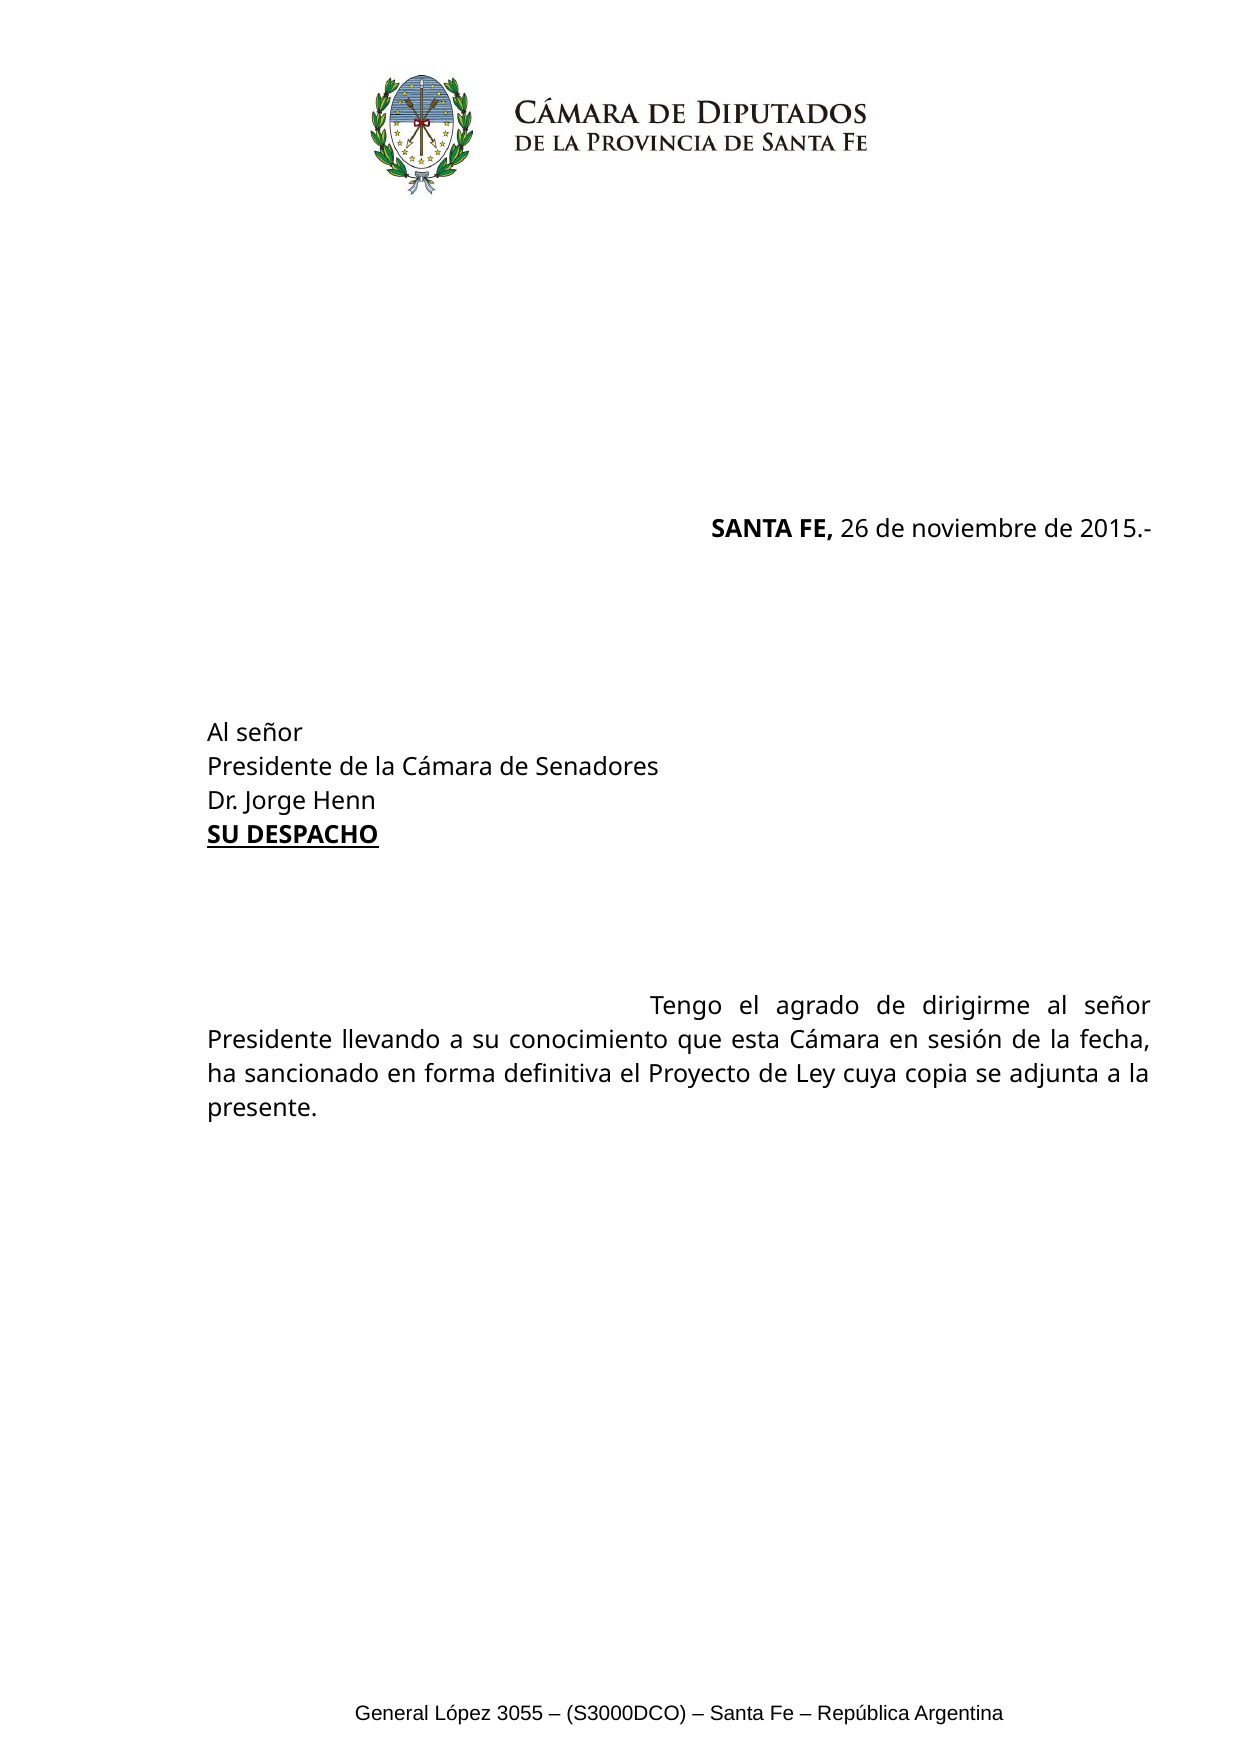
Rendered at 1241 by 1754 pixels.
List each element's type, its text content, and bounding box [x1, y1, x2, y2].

text Presidente de la Cámara de Senadores [207, 749, 1152, 783]
text Al señor [207, 715, 1152, 749]
text SU DESPACHO [207, 817, 1152, 851]
text SANTA FE, 26 de noviembre de 2015.- [207, 511, 1152, 544]
text Tengo el agrado de dirigirme al señor Presidente llevando a su conocimiento que esta Cámara en sesión de la fecha, ha sancionado en forma definitiva el Proyecto de Ley cuya copia se adjunta a la presente. [207, 987, 1152, 1124]
picture [370, 75, 867, 199]
text Dr. Jorge Henn [207, 783, 1152, 817]
